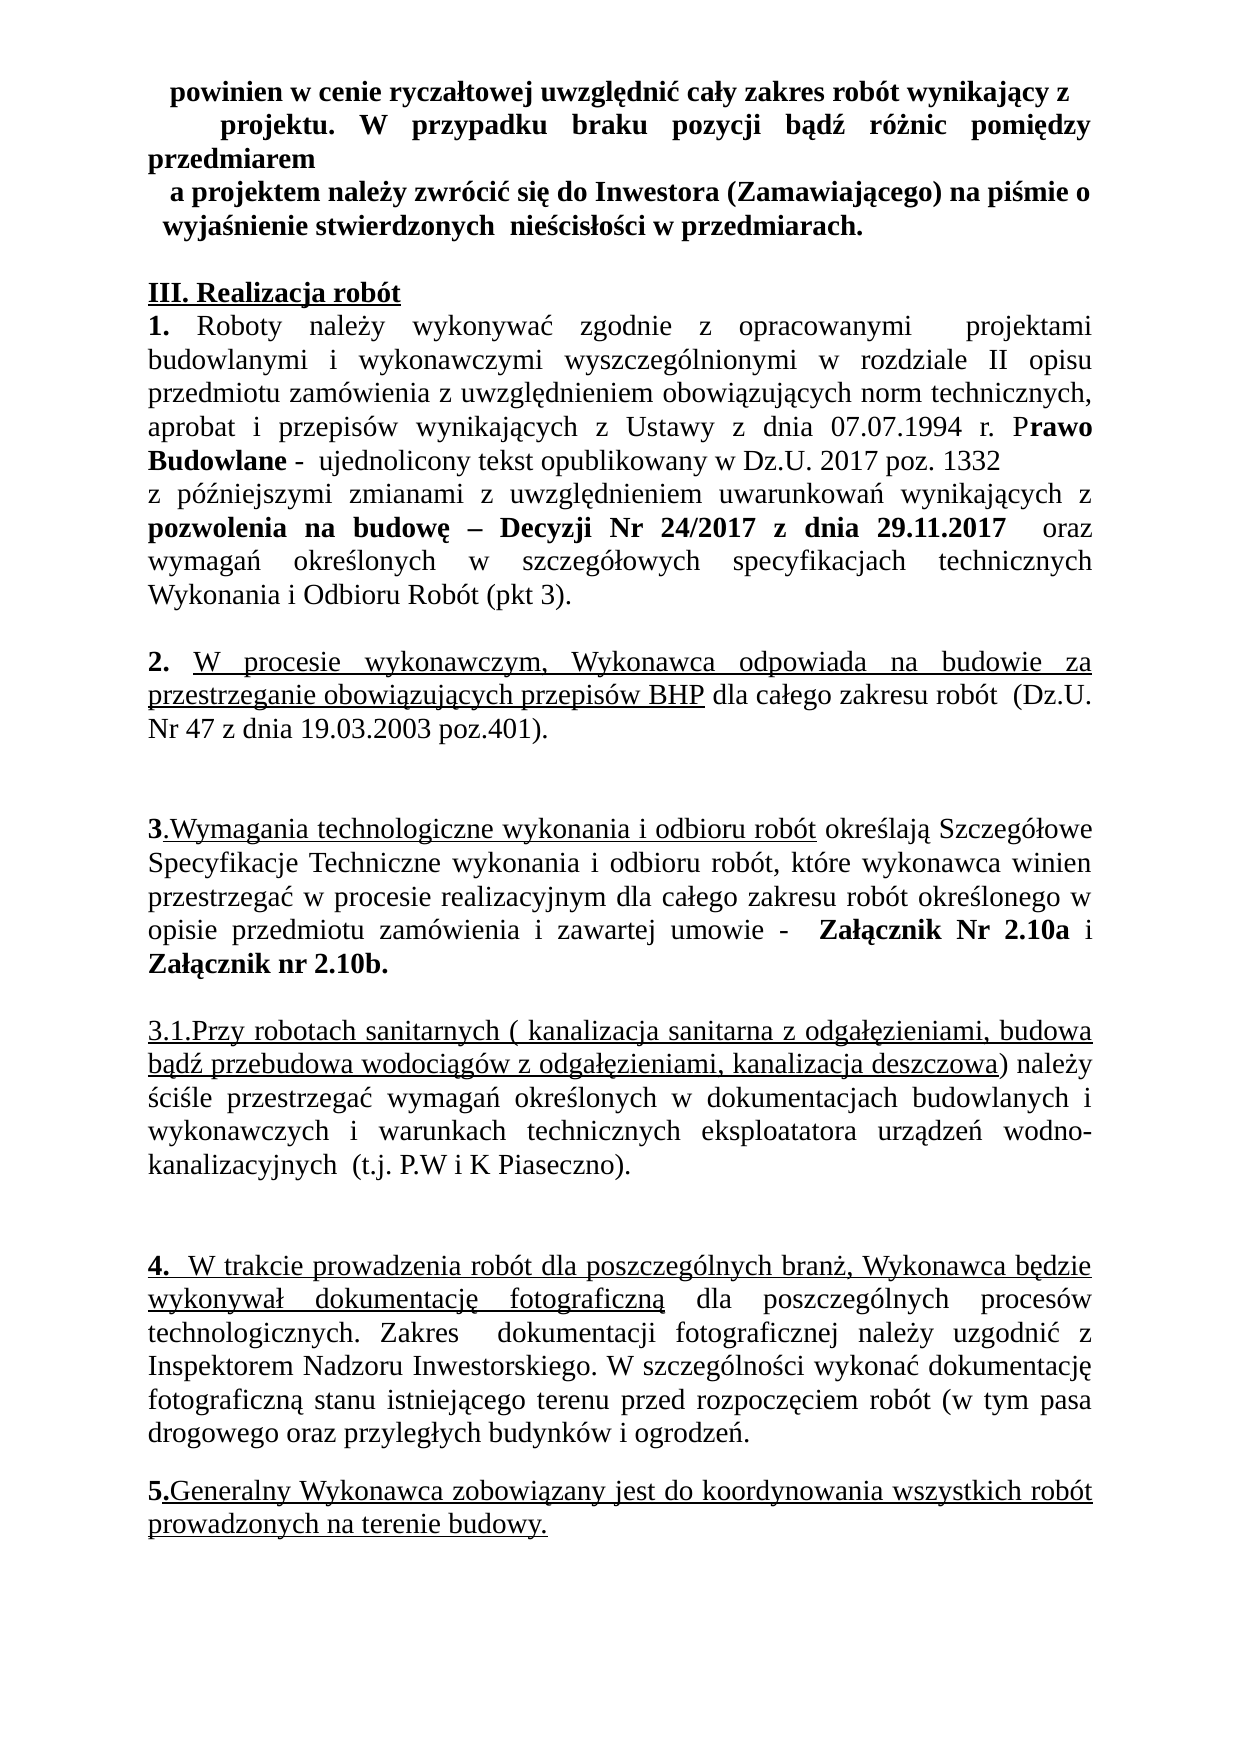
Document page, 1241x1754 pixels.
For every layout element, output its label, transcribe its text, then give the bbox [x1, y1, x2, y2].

text a projektem należy zwrócić się do Inwestora (Zamawiającego) na piśmie o [148, 174, 1093, 208]
text 4. W trakcie prowadzenia robót dla poszczególnych branż, Wykonawca będzie wykonywał dokumentację fotograficzną dla poszczególnych procesów technologicznych. Zakres dokumentacji fotograficznej należy uzgodnić z Inspektorem Nadzoru Inwestorskiego. W szczególności wykonać dokumentację fotograficzną stanu istniejącego terenu przed rozpoczęciem robót (w tym pasa drogowego oraz przyległych budynków i ogrodzeń. [148, 1248, 1093, 1449]
text 2. W procesie wykonawczym, Wykonawca odpowiada na budowie za przestrzeganie obowiązujących przepisów BHP dla całego zakresu robót (Dz.U. Nr 47 z dnia 19.03.2003 poz.401). [148, 644, 1093, 744]
text wyjaśnienie stwierdzonych nieścisłości w przedmiarach. [148, 208, 1093, 241]
text powinien w cenie ryczałtowej uwzględnić cały zakres robót wynikający z [148, 74, 1093, 107]
text z późniejszymi zmianami z uwzględnieniem uwarunkowań wynikających z pozwolenia na budowę – Decyzji Nr 24/2017 z dnia 29.11.2017 oraz wymagań określonych w szczegółowych specyfikacjach technicznych Wykonania i Odbioru Robót (pkt 3). [148, 476, 1093, 610]
text bądź przebudowa wodociągów z odgałęzieniami, kanalizacja deszczowa) należy ściśle przestrzegać wymagań określonych w dokumentacjach budowlanych i wykonawczych i warunkach technicznych eksploatatora urządzeń wodno-kanalizacyjnych (t.j. P.W i K Piaseczno). [148, 1044, 1093, 1181]
text III. Realizacja robót [148, 275, 1093, 308]
text projektu. W przypadku braku pozycji bądź różnic pomiędzy przedmiarem [148, 107, 1093, 174]
text 1. Roboty należy wykonywać zgodnie z opracowanymi projektami budowlanymi i wykonawczymi wyszczególnionymi w rozdziale II opisu przedmiotu zamówienia z uwzględnieniem obowiązujących norm technicznych, aprobat i przepisów wynikających z Ustawy z dnia 07.07.1994 r. Prawo Budowlane - ujednolicony tekst opublikowany w Dz.U. 2017 poz. 1332 [148, 308, 1093, 476]
text 3.Wymagania technologiczne wykonania i odbioru robót określają Szczegółowe Specyfikacje Techniczne wykonania i odbioru robót, które wykonawca winien przestrzegać w procesie realizacyjnym dla całego zakresu robót określonego w opisie przedmiotu zamówienia i zawartej umowie - Załącznik Nr 2.10a i Załącznik nr 2.10b. [148, 812, 1093, 979]
text 5.Generalny Wykonawca zobowiązany jest do koordynowania wszystkich robót prowadzonych na terenie budowy. [148, 1473, 1093, 1540]
text 3.1.Przy robotach sanitarnych ( kanalizacja sanitarna z odgałęzieniami, budowa [148, 1013, 1093, 1042]
